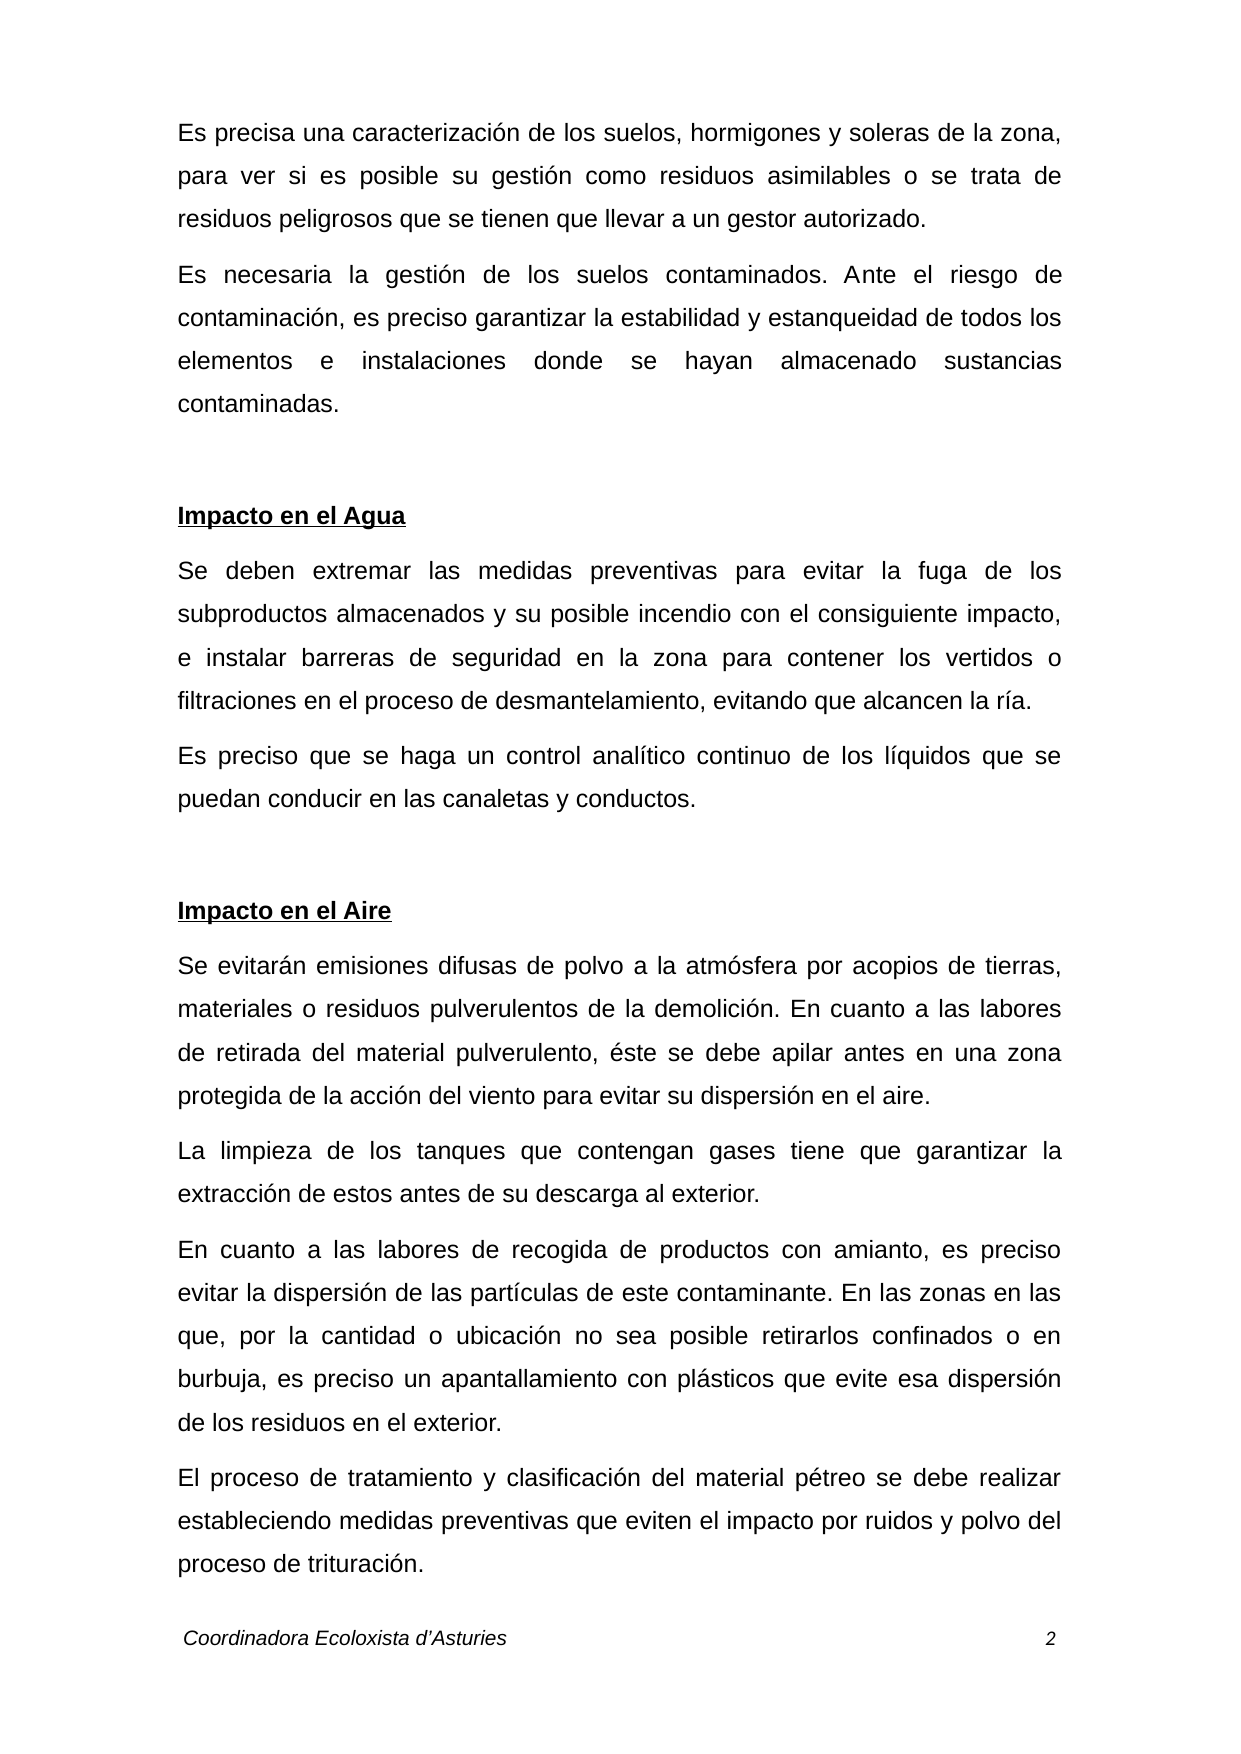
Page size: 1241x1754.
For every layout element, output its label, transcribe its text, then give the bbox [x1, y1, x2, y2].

text Impacto en el Aire [177, 896, 1063, 924]
text El proceso de tratamiento y clasificación del material pétreo se debe realizar estableciendo medidas preventivas que eviten el impacto por ruidos y polvo del proceso de trituración. [177, 1463, 1063, 1578]
text En cuanto a las labores de recogida de productos con amianto, es preciso evitar la dispersión de las partículas de este contaminante. En las zonas en las que, por la cantidad o ubicación no sea posible retirarlos confinados o en burbuja, es preciso un apantallamiento con plásticos que evite esa dispersión de los residuos en el exterior. [177, 1235, 1063, 1436]
text Es precisa una caracterización de los suelos, hormigones y soleras de la zona, para ver si es posible su gestión como residuos asimilables o se trata de residuos peligrosos que se tienen que llevar a un gestor autorizado. [177, 118, 1063, 233]
text La limpieza de los tanques que contengan gases tiene que garantizar la extracción de estos antes de su descarga al exterior. [177, 1136, 1063, 1208]
text Se deben extremar las medidas preventivas para evitar la fuga de los subproductos almacenados y su posible incendio con el consiguiente impacto, e instalar barreras de seguridad en la zona para contener los vertidos o filtraciones en el proceso de desmantelamiento, evitando que alcancen la ría. [177, 556, 1063, 714]
text Impacto en el Agua [177, 501, 1063, 529]
text Se evitarán emisiones difusas de polvo a la atmósfera por acopios de tierras, materiales o residuos pulverulentos de la demolición. En cuanto a las labores de retirada del material pulverulento, éste se debe apilar antes en una zona protegida de la acción del viento para evitar su dispersión en el aire. [177, 951, 1063, 1109]
text Es preciso que se haga un control analítico continuo de los líquidos que se puedan conducir en las canaletas y conductos. [177, 741, 1063, 813]
text Es necesaria la gestión de los suelos contaminados. Ante el riesgo de contaminación, es preciso garantizar la estabilidad y estanqueidad de todos los elementos e instalaciones donde se hayan almacenado sustancias contaminadas. [177, 260, 1063, 418]
